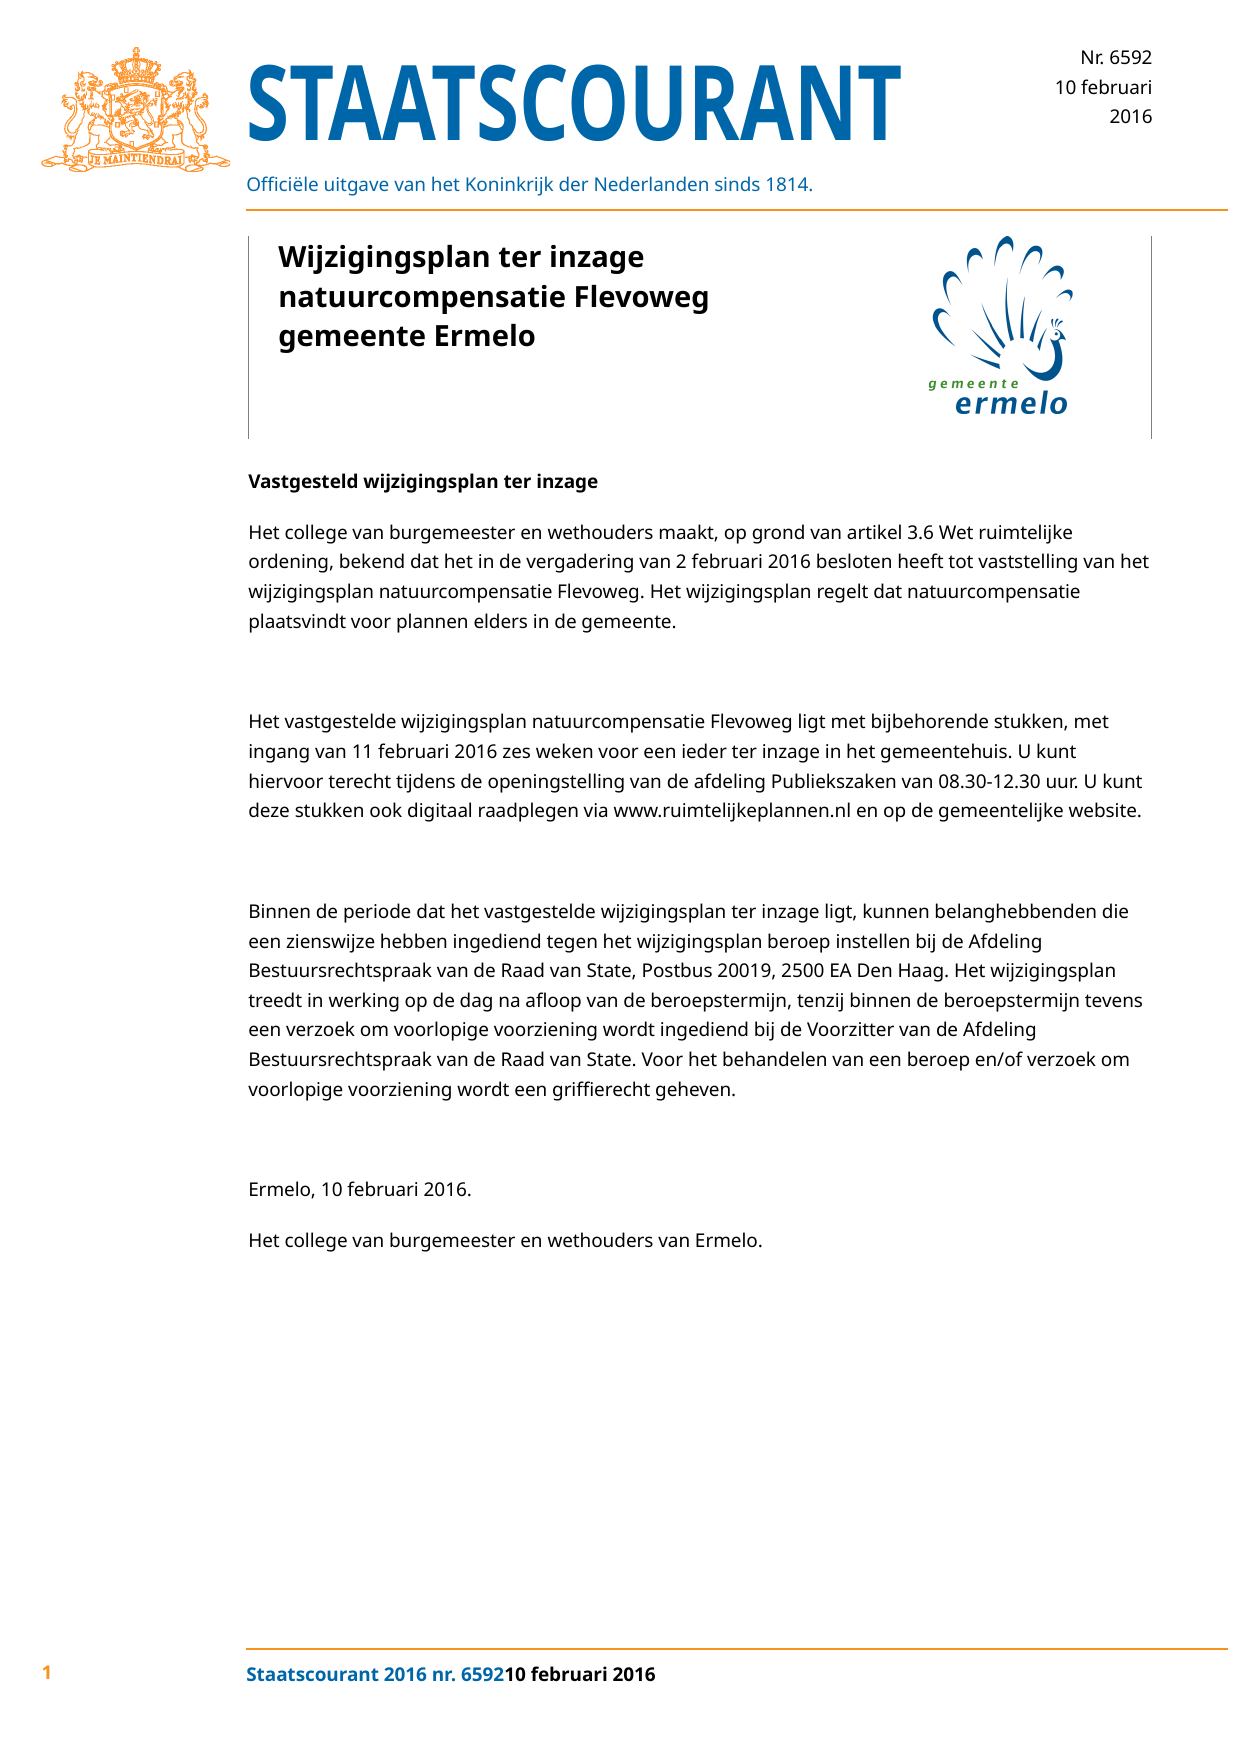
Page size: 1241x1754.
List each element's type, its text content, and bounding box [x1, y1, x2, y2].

text Ermelo, 10 februari 2016. [248, 1177, 1152, 1202]
table_header Wijzigingsplan ter inzage natuurcompensatie Flevoweg gemeente Ermelo [249, 236, 850, 439]
table_header [1073, 236, 1151, 413]
picture [928, 236, 1073, 414]
text Het college van burgemeester en wethouders maakt, op grond van artikel 3.6 Wet ruimtelijke ordening, bekend dat het in de vergadering van 2 februari 2016 besloten heeft tot vaststelling van het wijzigingsplan natuurcompensatie Flevoweg. Het wijzigingsplan regelt dat natuurcompensatie plaatsvindt voor plannen elders in de gemeente. [248, 519, 1152, 633]
text Binnen de periode dat het vastgestelde wijzigingsplan ter inzage ligt, kunnen belanghebbenden die een zienswijze hebben ingediend tegen het wijzigingsplan beroep instellen bij de Afdeling Bestuursrechtspraak van de Raad van State, Postbus 20019, 2500 EA Den Haag. Het wijzigingsplan treedt in werking op de dag na afloop van de beroepstermijn, tenzij binnen de beroepstermijn tevens een verzoek om voorlopige voorziening wordt ingediend bij de Voorzitter van de Afdeling Bestuursrechtspraak van de Raad van State. Voor het behandelen van een beroep en/of verzoek om voorlopige voorziening wordt een griffierecht geheven. [248, 898, 1152, 1101]
picture [41, 47, 231, 172]
text Vastgesteld wijzigingsplan ter inzage [248, 469, 1152, 494]
text Het college van burgemeester en wethouders van Ermelo. [248, 1227, 1152, 1253]
table_header [850, 236, 928, 413]
text Het vastgestelde wijzigingsplan natuurcompensatie Flevoweg ligt met bijbehorende stukken, met ingang van 11 februari 2016 zes weken voor een ieder ter inzage in het gemeentehuis. U kunt hiervoor terecht tijdens de openingstelling van de afdeling Publiekszaken van 08.30-12.30 uur. U kunt deze stukken ook digitaal raadplegen via www.ruimtelijkeplannen.nl en op de gemeentelijke website. [248, 709, 1152, 823]
table_header [850, 414, 1151, 439]
